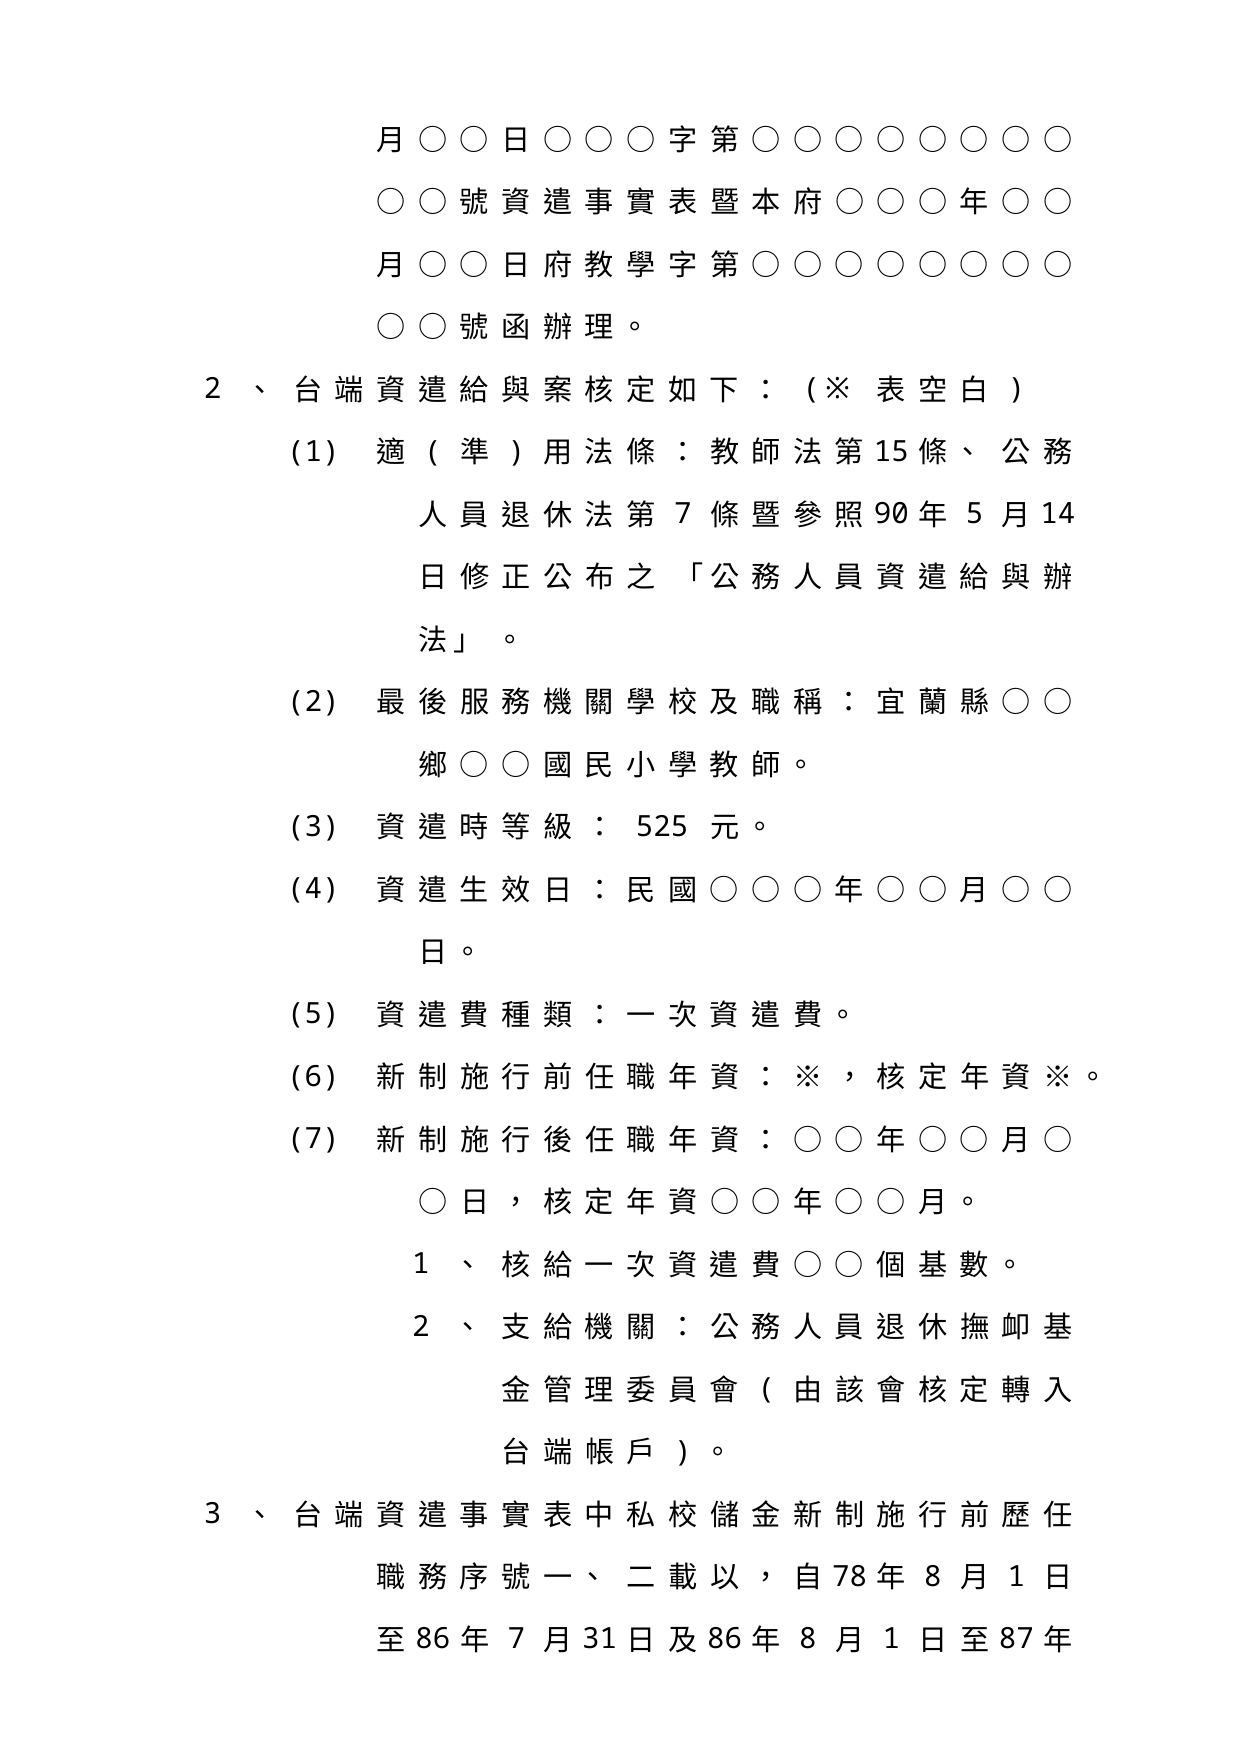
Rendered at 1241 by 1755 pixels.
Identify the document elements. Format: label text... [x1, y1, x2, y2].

list 資遣生效日：民國○○○年○○月○○日。 [287, 846, 1078, 971]
list 資遣時等級：525元。 [287, 783, 1078, 846]
list 資遣費種類：一次資遣費。 [287, 971, 1078, 1033]
list 台端資遣事實表中私校儲金新制施行前歷任職務序號一、二載以，自78年8月1日至86年7月31日及86年8月1日至87年 [199, 1471, 1078, 1658]
list 新制施行前任職年資：※，核定年資※。 [287, 1033, 1078, 1096]
list 核給一次資遣費○○個基數。 [387, 1221, 1078, 1283]
list 支給機關：公務人員退休撫卹基金管理委員會(由該會核定轉入台端帳戶)。 [387, 1283, 1078, 1471]
list 適(準)用法條：教師法第15條、公務人員退休法第7條暨參照90年5月14日修正公布之「公務人員資遣給與辦法」。 [287, 408, 1078, 658]
list 台端資遣給與案核定如下：(※表空白) [199, 346, 1078, 408]
list 最後服務機關學校及職稱：宜蘭縣○○鄉○○國民小學教師。 [287, 658, 1078, 783]
list 新制施行後任職年資：○○年○○月○○日，核定年資○○年○○月。 [287, 1096, 1078, 1221]
list 月○○日○○○字第○○○○○○○○○○號資遣事實表暨本府○○○年○○月○○日府教學字第○○○○○○○○○○號函辦理。 [199, 96, 1078, 346]
